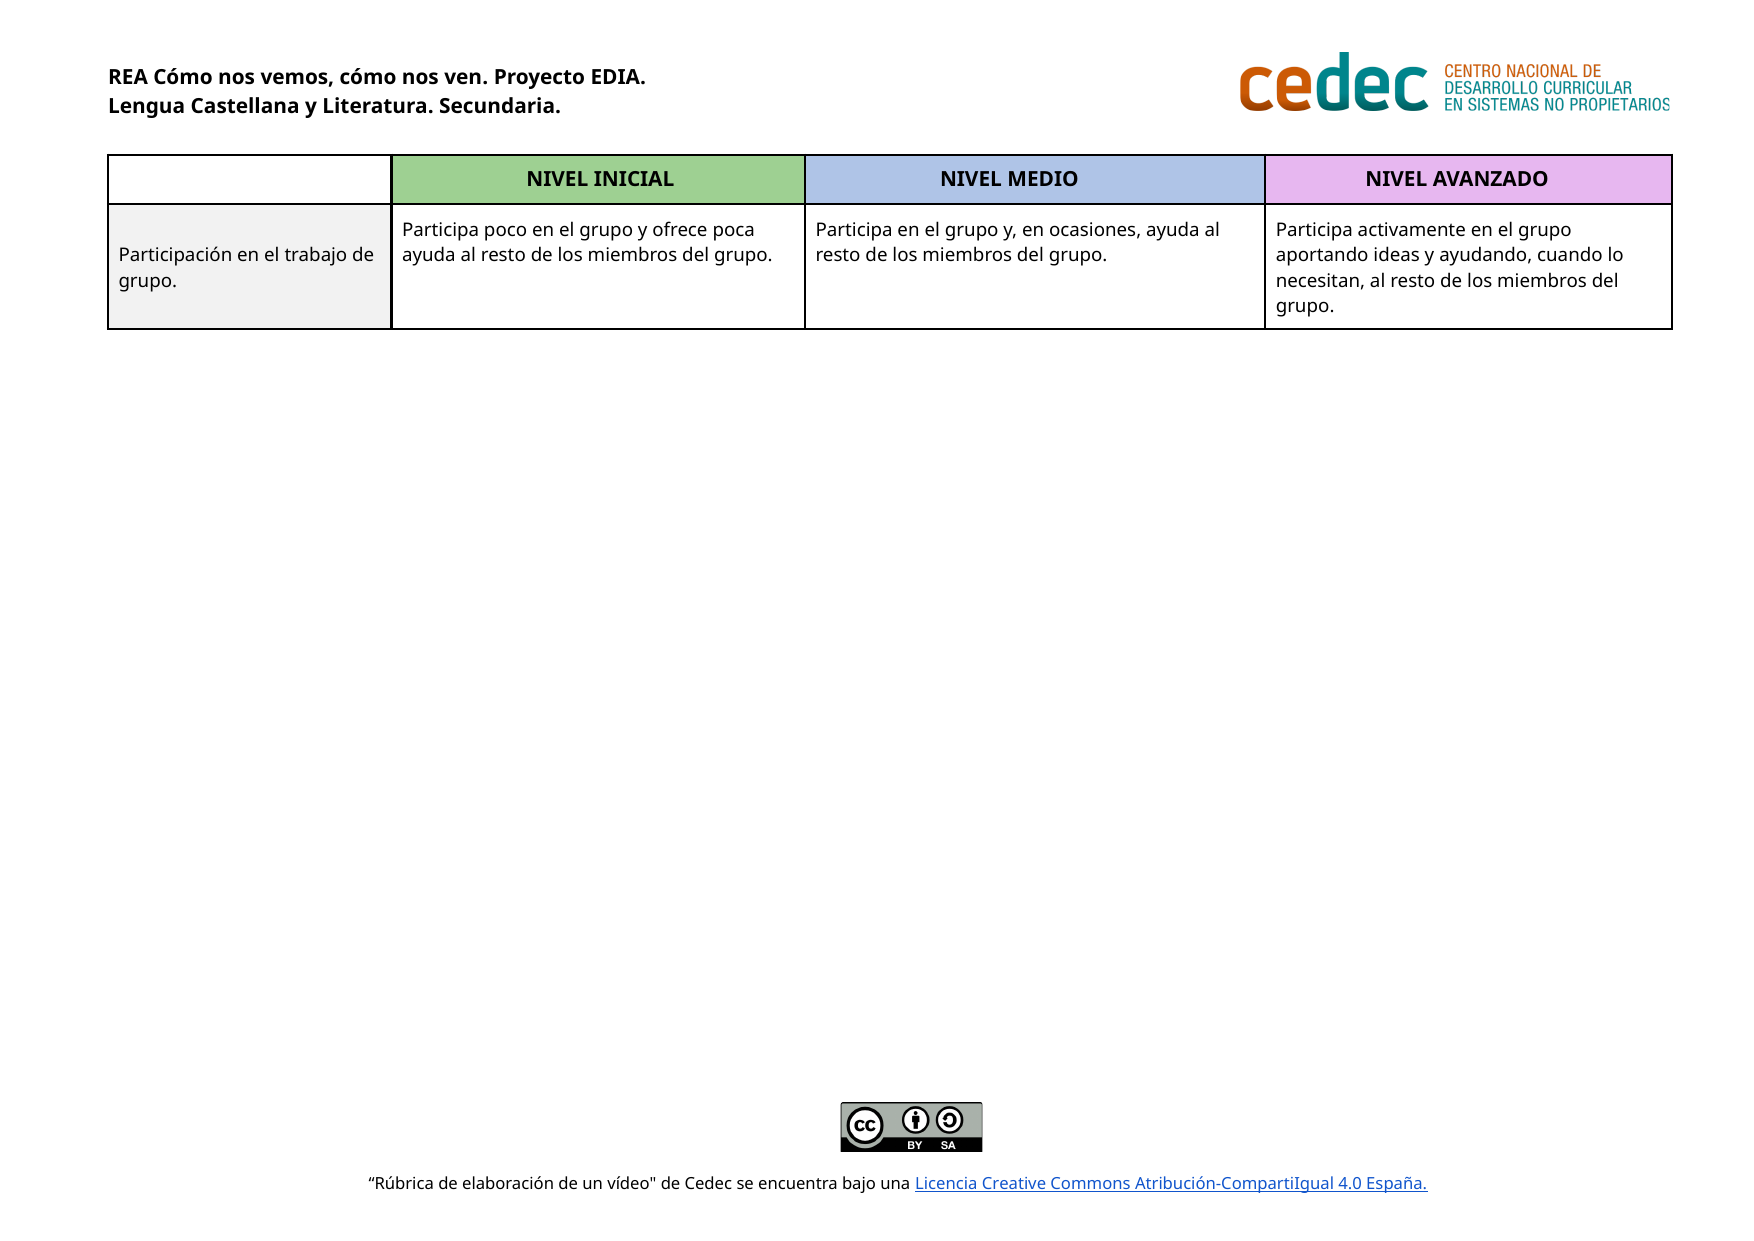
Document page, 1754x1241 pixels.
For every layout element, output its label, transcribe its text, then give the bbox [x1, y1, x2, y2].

picture [840, 1102, 983, 1152]
table_header NIVEL AVANZADO [1266, 156, 1671, 203]
picture [1240, 52, 1670, 111]
table_header NIVEL MEDIO [806, 156, 1264, 203]
table_cell Participación en el trabajo de grupo. [109, 205, 390, 328]
table_header [109, 156, 390, 203]
table_cell Participa activamente en el grupo aportando ideas y ayudando, cuando lo necesitan, al resto de los miembros del grupo. [1266, 205, 1671, 328]
table_cell Participa en el grupo y, en ocasiones, ayuda al resto de los miembros del grupo. [806, 205, 1264, 328]
table_header NIVEL INICIAL [393, 156, 804, 203]
table_cell Participa poco en el grupo y ofrece poca ayuda al resto de los miembros del grupo. [393, 205, 804, 328]
